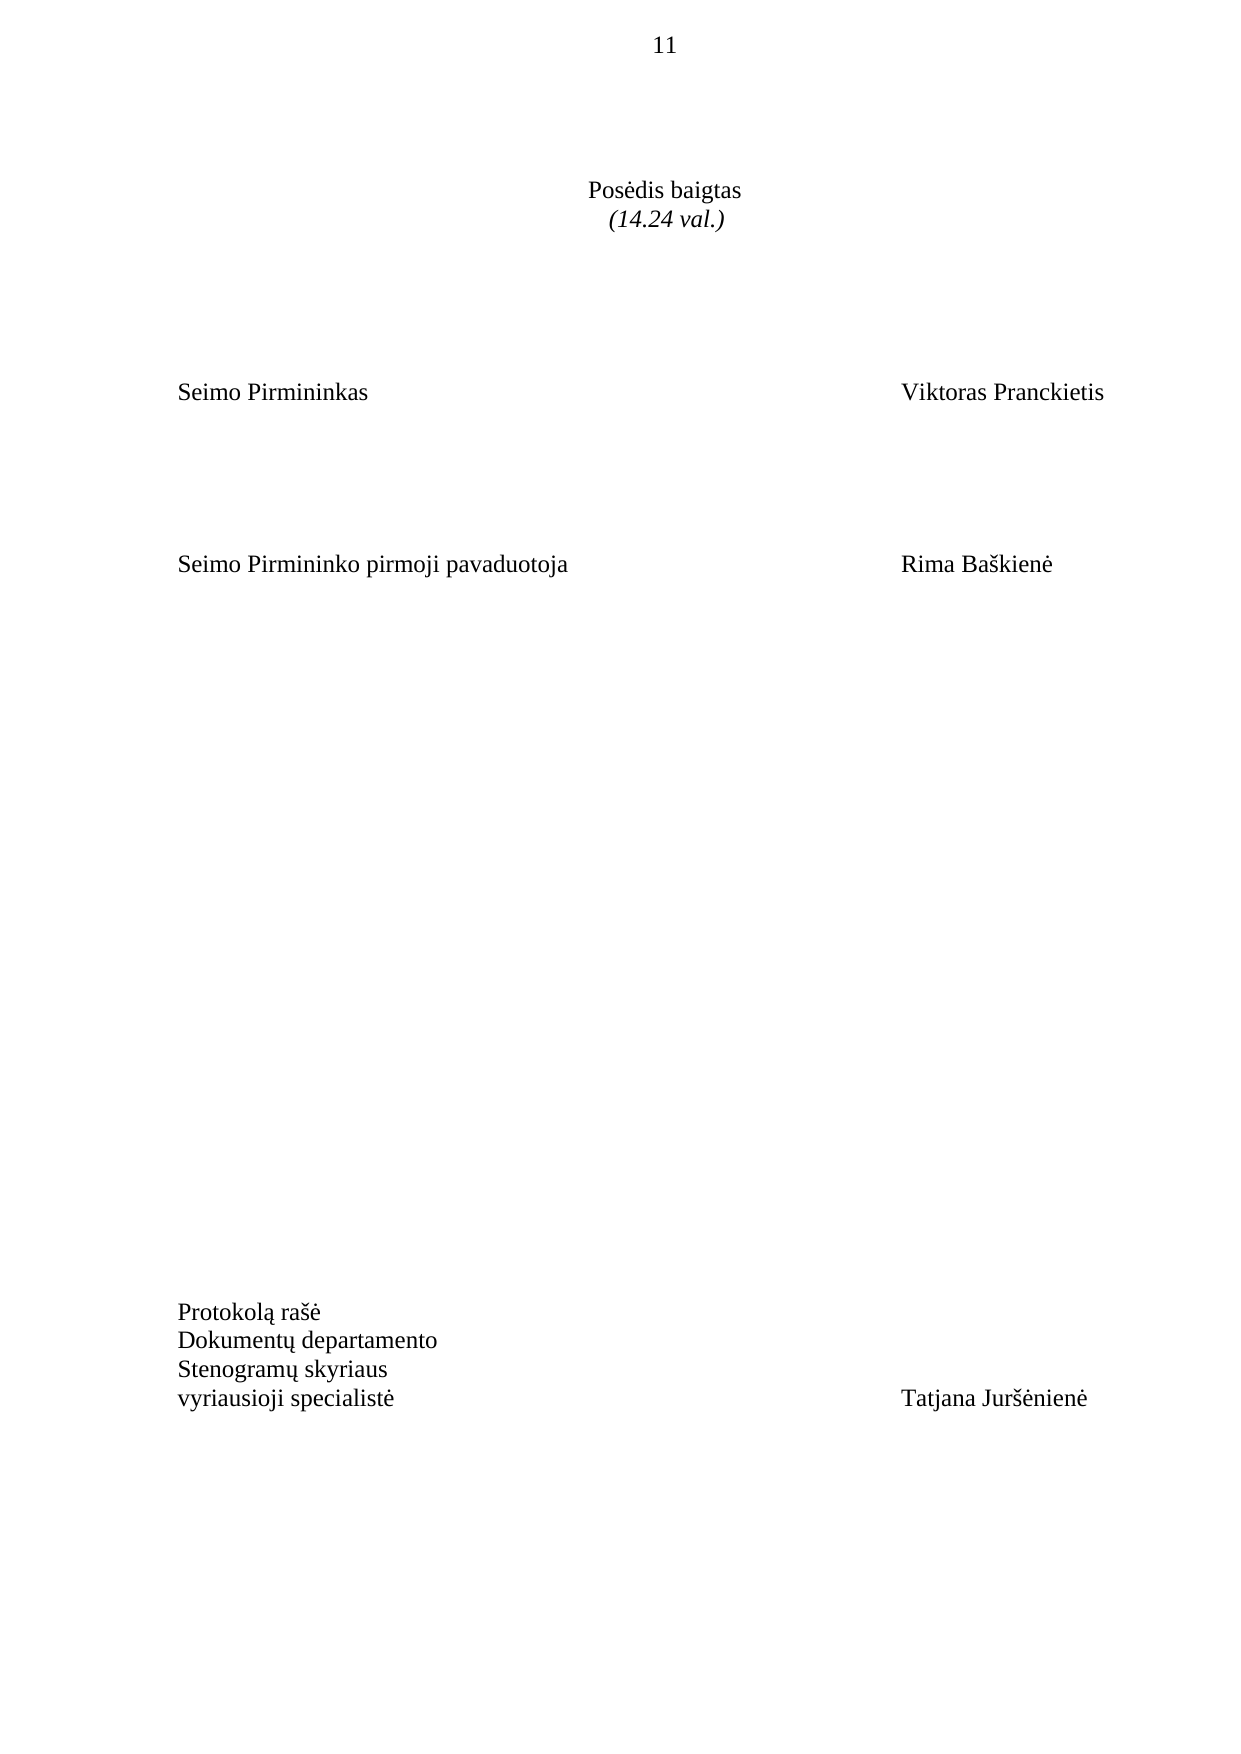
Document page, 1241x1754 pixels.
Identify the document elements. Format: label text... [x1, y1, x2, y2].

text vyriausioji specialistė Tatjana Juršėnienė [177, 1383, 1152, 1412]
text Protokolą rašė [177, 1297, 1152, 1326]
text Seimo Pirmininko pirmoji pavaduotoja Rima Baškienė [177, 549, 1152, 578]
text Seimo Pirmininkas Viktoras Pranckietis [177, 377, 1152, 406]
text Dokumentų departamento [177, 1326, 1152, 1354]
text (14.24 val.) [177, 204, 1152, 233]
text Posėdis baigtas [177, 176, 1152, 204]
text Stenogramų skyriaus [177, 1354, 1152, 1383]
